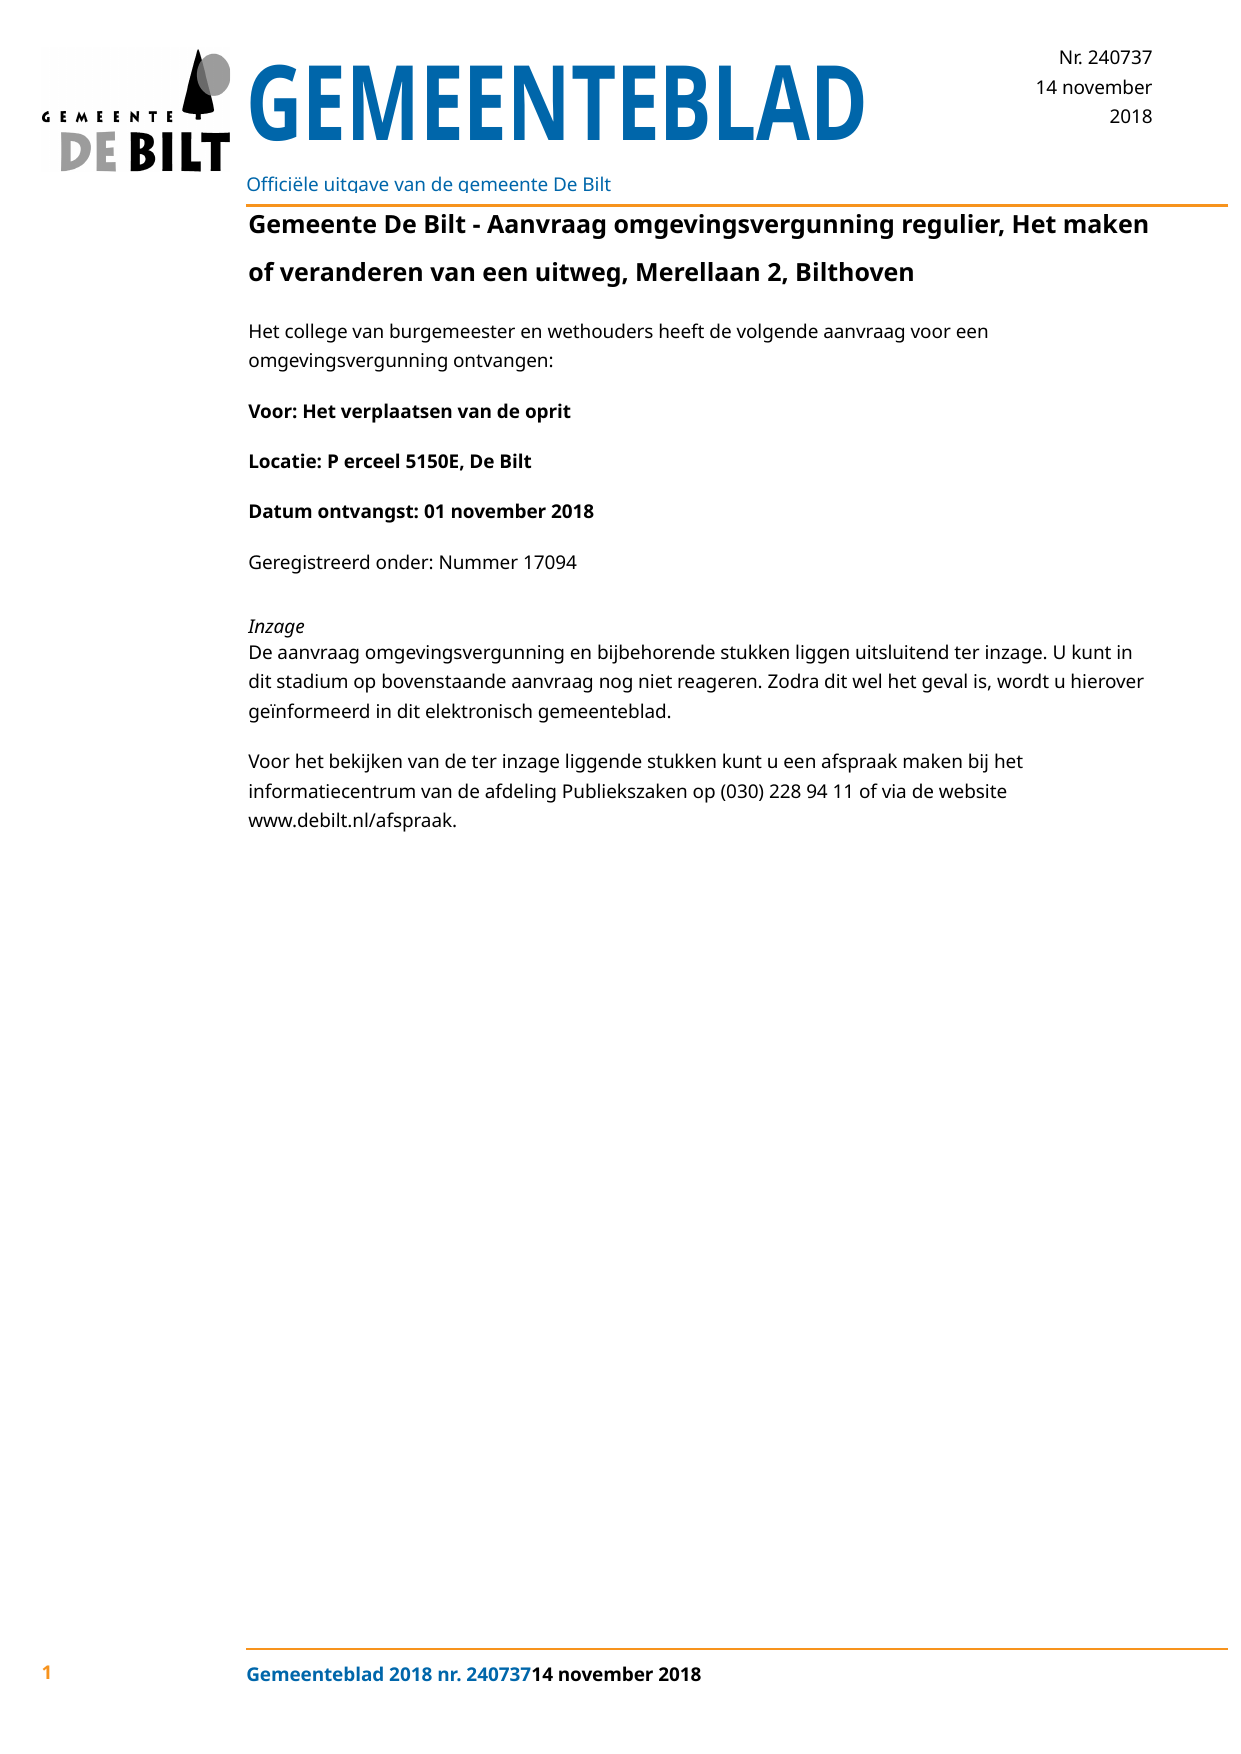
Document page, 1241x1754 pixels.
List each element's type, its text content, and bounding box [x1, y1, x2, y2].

text Het college van burgemeester en wethouders heeft de volgende aanvraag voor een omgevingsvergunning ontvangen: [248, 318, 1152, 373]
text Gemeente De Bilt - Aanvraag omgevingsvergunning regulier, Het maken of veranderen van een uitweg, Merellaan 2, Bilthoven [248, 207, 1152, 288]
text De aanvraag omgevingsvergunning en bijbehorende stukken liggen uitsluitend ter inzage. U kunt in dit stadium op bovenstaande aanvraag nog niet reageren. Zodra dit wel het geval is, wordt u hierover geïnformeerd in dit elektronisch gemeenteblad. [248, 639, 1152, 724]
text Datum ontvangst: 01 november 2018 [248, 499, 1152, 524]
text Inzage [248, 613, 1152, 639]
text Locatie: P erceel 5150E, De Bilt [248, 448, 1152, 474]
text Voor het bekijken van de ter inzage liggende stukken kunt u een afspraak maken bij het informatiecentrum van de afdeling Publiekszaken op (030) 228 94 11 of via de website www.debilt.nl/afspraak. [248, 748, 1152, 833]
picture [41, 47, 231, 172]
text Voor: Het verplaatsen van de oprit [248, 398, 1152, 424]
text Geregistreerd onder: Nummer 17094 [248, 549, 1152, 575]
